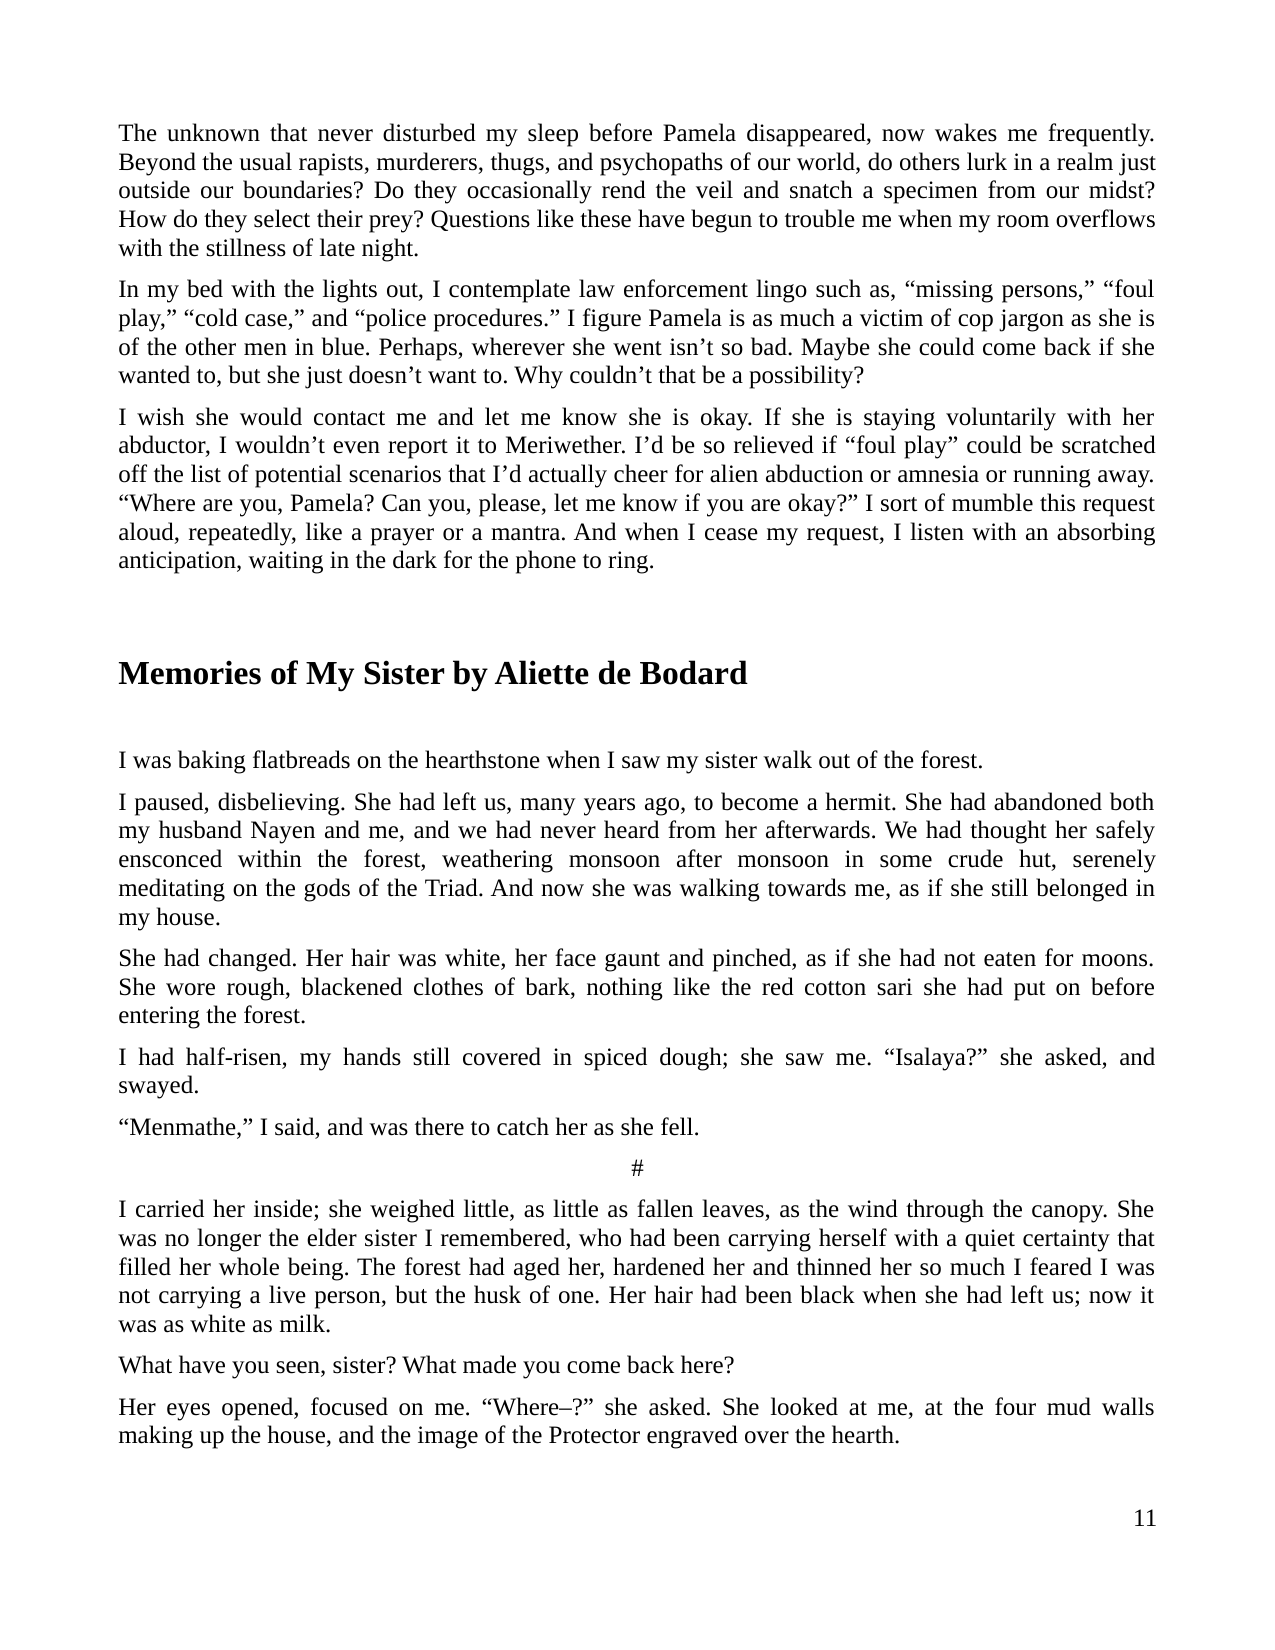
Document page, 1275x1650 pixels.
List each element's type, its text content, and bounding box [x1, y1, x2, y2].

text I had half-risen, my hands still covered in spiced dough; she saw me. “Isalaya?” she asked, and swayed. [118, 1042, 1157, 1099]
subtitle Memories of My Sister by Aliette de Bodard [118, 653, 1157, 692]
text “Menmathe,” I said, and was there to catch her as she fell. [118, 1112, 1157, 1141]
text She had changed. Her hair was white, her face gaunt and pinched, as if she had not eaten for moons. She wore rough, blackened clothes of bark, nothing like the red cotton sari she had put on before entering the forest. [118, 943, 1157, 1029]
text The unknown that never disturbed my sleep before Pamela disappeared, now wakes me frequently. Beyond the usual rapists, murderers, thugs, and psychopaths of our world, do others lurk in a realm just outside our boundaries? Do they occasionally rend the veil and snatch a specimen from our midst? How do they select their prey? Questions like these have begun to trouble me when my room overflows with the stillness of late night. [118, 118, 1157, 262]
text What have you seen, sister? What made you come back here? [118, 1351, 1157, 1379]
text I paused, disbelieving. She had left us, many years ago, to become a hermit. She had abandoned both my husband Nayen and me, and we had never heard from her afterwards. We had thought her safely ensconced within the forest, weathering monsoon after monsoon in some crude hut, serenely meditating on the gods of the Triad. And now she was walking towards me, as if she still belonged in my house. [118, 787, 1157, 931]
text I was baking flatbreads on the hearthstone when I saw my sister walk out of the forest. [118, 746, 1157, 774]
text Her eyes opened, focused on me. “Where–?” she asked. She looked at me, at the four mud walls making up the house, and the image of the Protector engraved over the hearth. [118, 1392, 1157, 1449]
text In my bed with the lights out, I contemplate law enforcement lingo such as, “missing persons,” “foul play,” “cold case,” and “police procedures.” I figure Pamela is as much a victim of cop jargon as she is of the other men in blue. Perhaps, wherever she went isn’t so bad. Maybe she could come back if she wanted to, but she just doesn’t want to. Why couldn’t that be a possibility? [118, 274, 1157, 389]
text I carried her inside; she weighed little, as little as fallen leaves, as the wind through the canopy. She was no longer the elder sister I remembered, who had been carrying herself with a quiet certainty that filled her whole being. The forest had aged her, hardened her and thinned her so much I feared I was not carrying a live person, but the husk of one. Her hair had been black when she had left us; now it was as white as milk. [118, 1194, 1157, 1338]
text I wish she would contact me and let me know she is okay. If she is staying voluntarily with her abductor, I wouldn’t even report it to Meriwether. I’d be so relieved if “foul play” could be scratched off the list of potential scenarios that I’d actually cheer for alien abduction or amnesia or running away. “Where are you, Pamela? Can you, please, let me know if you are okay?” I sort of mumble this request aloud, repeatedly, like a prayer or a mantra. And when I cease my request, I listen with an absorbing anticipation, waiting in the dark for the phone to ring. [118, 402, 1157, 574]
text # [118, 1153, 1157, 1182]
